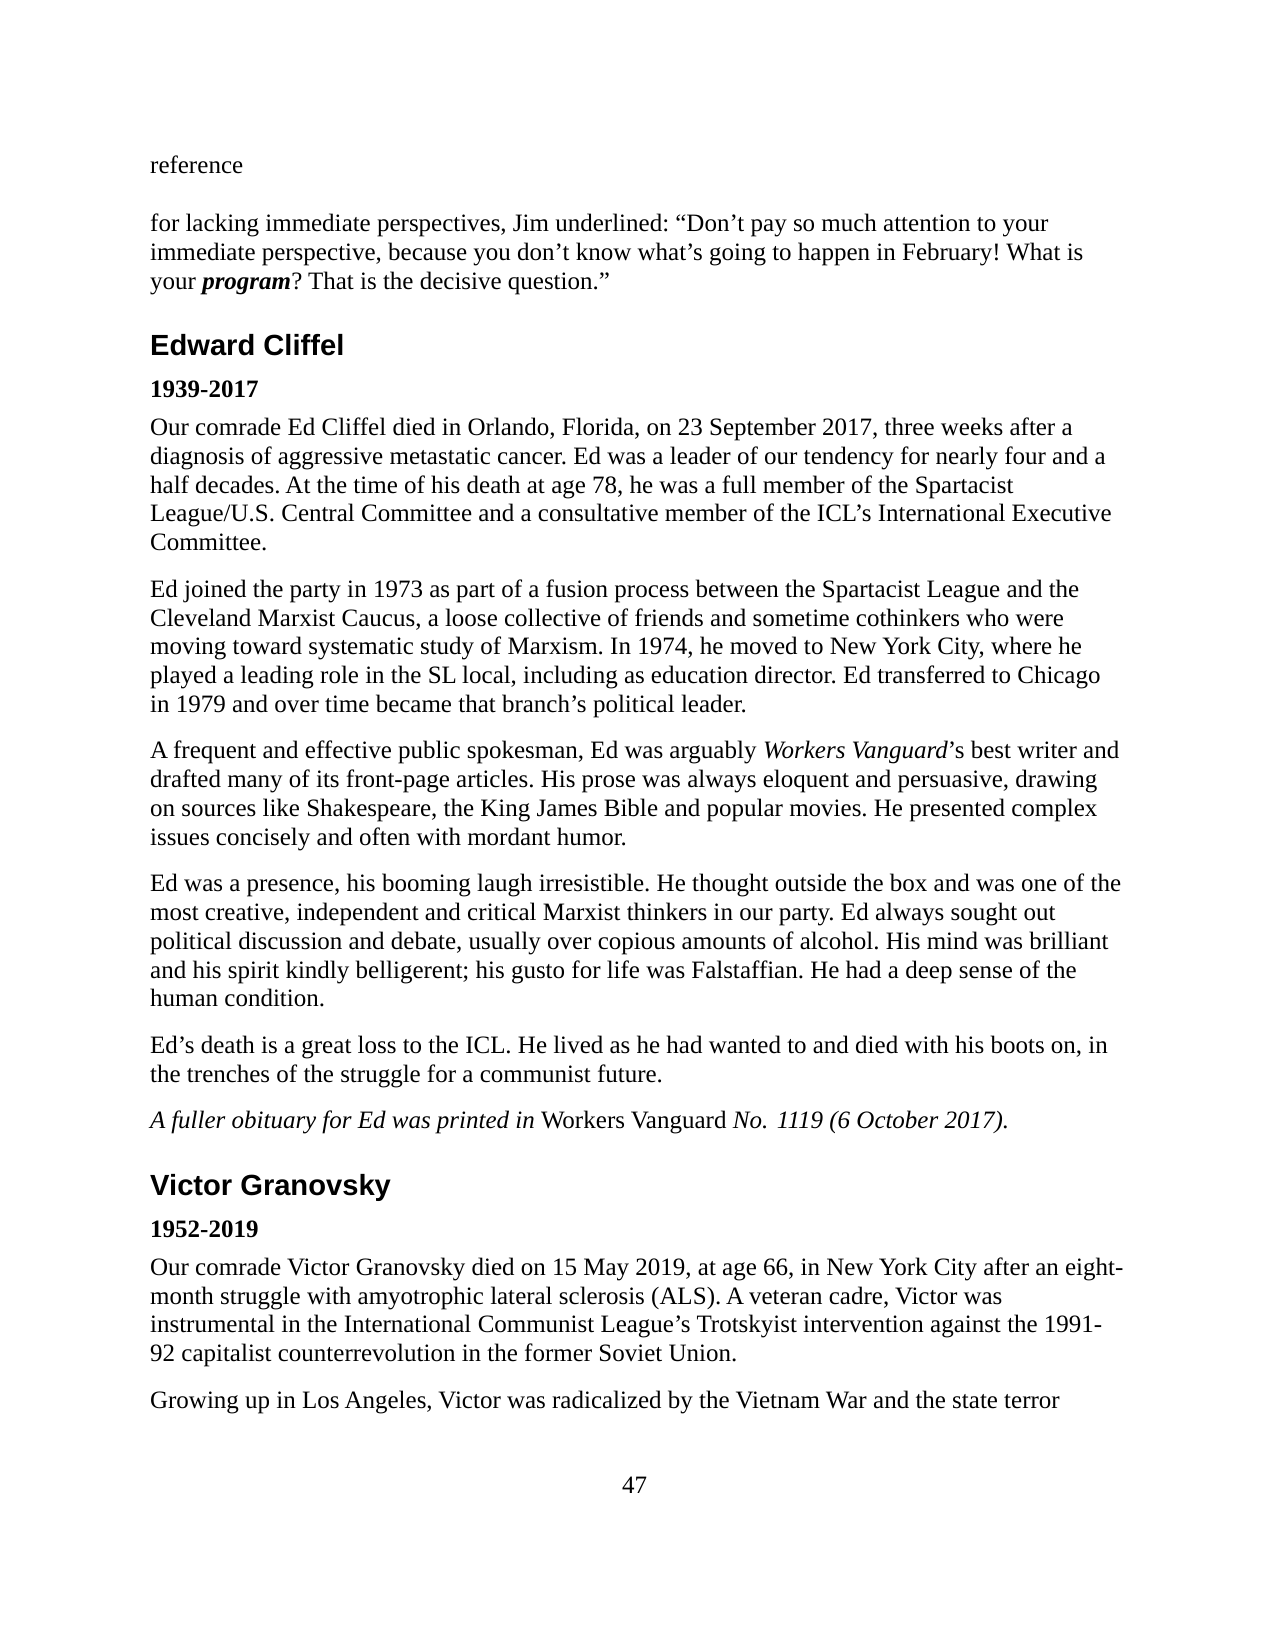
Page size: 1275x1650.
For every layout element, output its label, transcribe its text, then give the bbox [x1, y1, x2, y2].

text for lacking immediate perspectives, Jim underlined: “Don’t pay so much attention to your immediate perspective, because you don’t know what’s going to happen in February! What is your program? That is the decisive question.” [150, 208, 1125, 294]
text Growing up in Los Angeles, Victor was radicalized by the Vietnam War and the state terror [150, 1385, 1125, 1414]
text Ed was a presence, his booming laugh irresistible. He thought outside the box and was one of the most creative, independent and critical Marxist thinkers in our party. Ed always sought out political discussion and debate, usually over copious amounts of alcohol. His mind was brilliant and his spirit kindly belligerent; his gusto for life was Falstaffian. He had a deep sense of the human condition. [150, 868, 1125, 1012]
text Our comrade Ed Cliffel died in Orlando, Florida, on 23 September 2017, three weeks after a diagnosis of aggressive metastatic cancer. Ed was a leader of our tendency for nearly four and a half decades. At the time of his death at age 78, he was a full member of the Spartacist League/U.S. Central Committee and a consultative member of the ICL’s International Executive Committee. [150, 412, 1125, 556]
text A fuller obituary for Ed was printed in Workers Vanguard No. 1119 (6 October 2017). [150, 1106, 1125, 1134]
subtitle Victor Granovsky [150, 1168, 1125, 1202]
text 1939-2017 [150, 374, 1125, 403]
subtitle Edward Cliffel [150, 328, 1125, 362]
text Our comrade Victor Granovsky died on 15 May 2019, at age 66, in New York City after an eight-month struggle with amyotrophic lateral sclerosis (ALS). A veteran cadre, Victor was instrumental in the International Communist League’s Trotskyist intervention against the 1991-92 capitalist counterrevolution in the former Soviet Union. [150, 1252, 1125, 1367]
text 1952-2019 [150, 1214, 1125, 1243]
text Ed’s death is a great loss to the ICL. He lived as he had wanted to and died with his boots on, in the trenches of the struggle for a communist future. [150, 1030, 1125, 1088]
text Ed joined the party in 1973 as part of a fusion process between the Spartacist League and the Cleveland Marxist Caucus, a loose collective of friends and sometime cothinkers who were moving toward systematic study of Marxism. In 1974, he moved to New York City, where he played a leading role in the SL local, including as education director. Ed transferred to Chicago in 1979 and over time became that branch’s political leader. [150, 574, 1125, 718]
text A frequent and effective public spokesman, Ed was arguably Workers Vanguard’s best writer and drafted many of its front-page articles. His prose was always eloquent and persuasive, drawing on sources like Shakespeare, the King James Bible and popular movies. He presented complex issues concisely and often with mordant humor. [150, 736, 1125, 851]
